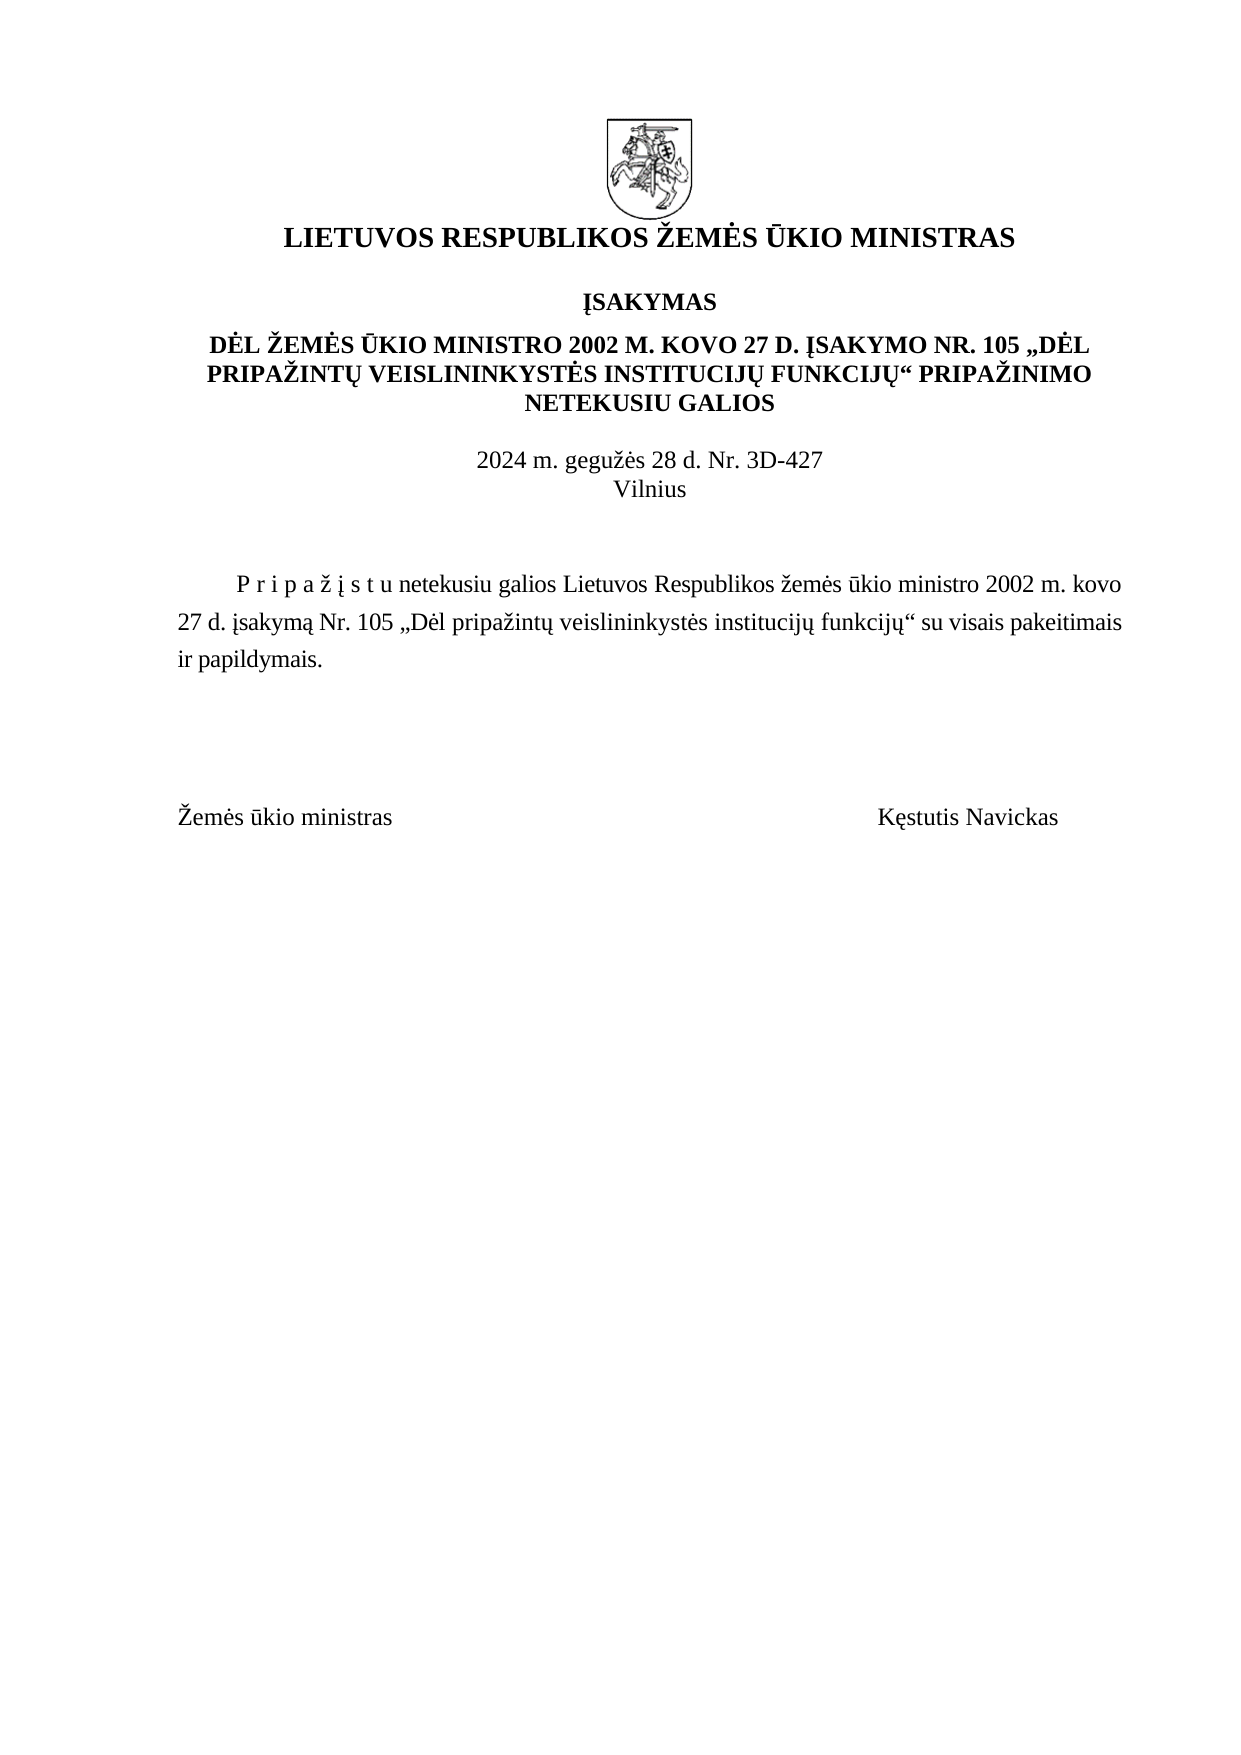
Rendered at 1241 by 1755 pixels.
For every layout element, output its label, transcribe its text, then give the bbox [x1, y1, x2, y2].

text P r i p a ž į s t u netekusiu galios Lietuvos Respublikos žemės ūkio ministro 2002 m. kovo 27 d. įsakymą Nr. 105 „Dėl pripažintų veislininkystės institucijų funkcijų“ su visais pakeitimais ir papildymais. [177, 560, 1122, 673]
text Žemės ūkio ministras Kęstutis Navickas [177, 802, 1122, 831]
text Vilnius [177, 474, 1122, 503]
text LIETUVOS RESPUBLIKOS ŽEMĖS ŪKIO MINISTRAS [177, 220, 1122, 254]
text 2024 m. gegužės 28 d. Nr. 3D-427 [177, 445, 1122, 474]
text DĖL ŽEMĖS ŪKIO MINISTRO 2002 M. KOVO 27 D. ĮSAKYMO NR. 105 „DĖL PRIPAŽINTŲ VEISLININKYSTĖS INSTITUCIJŲ FUNKCIJŲ“ PRIPAŽINIMO NETEKUSIU GALIOS [177, 330, 1122, 417]
text ĮSAKYMAS [177, 287, 1122, 316]
